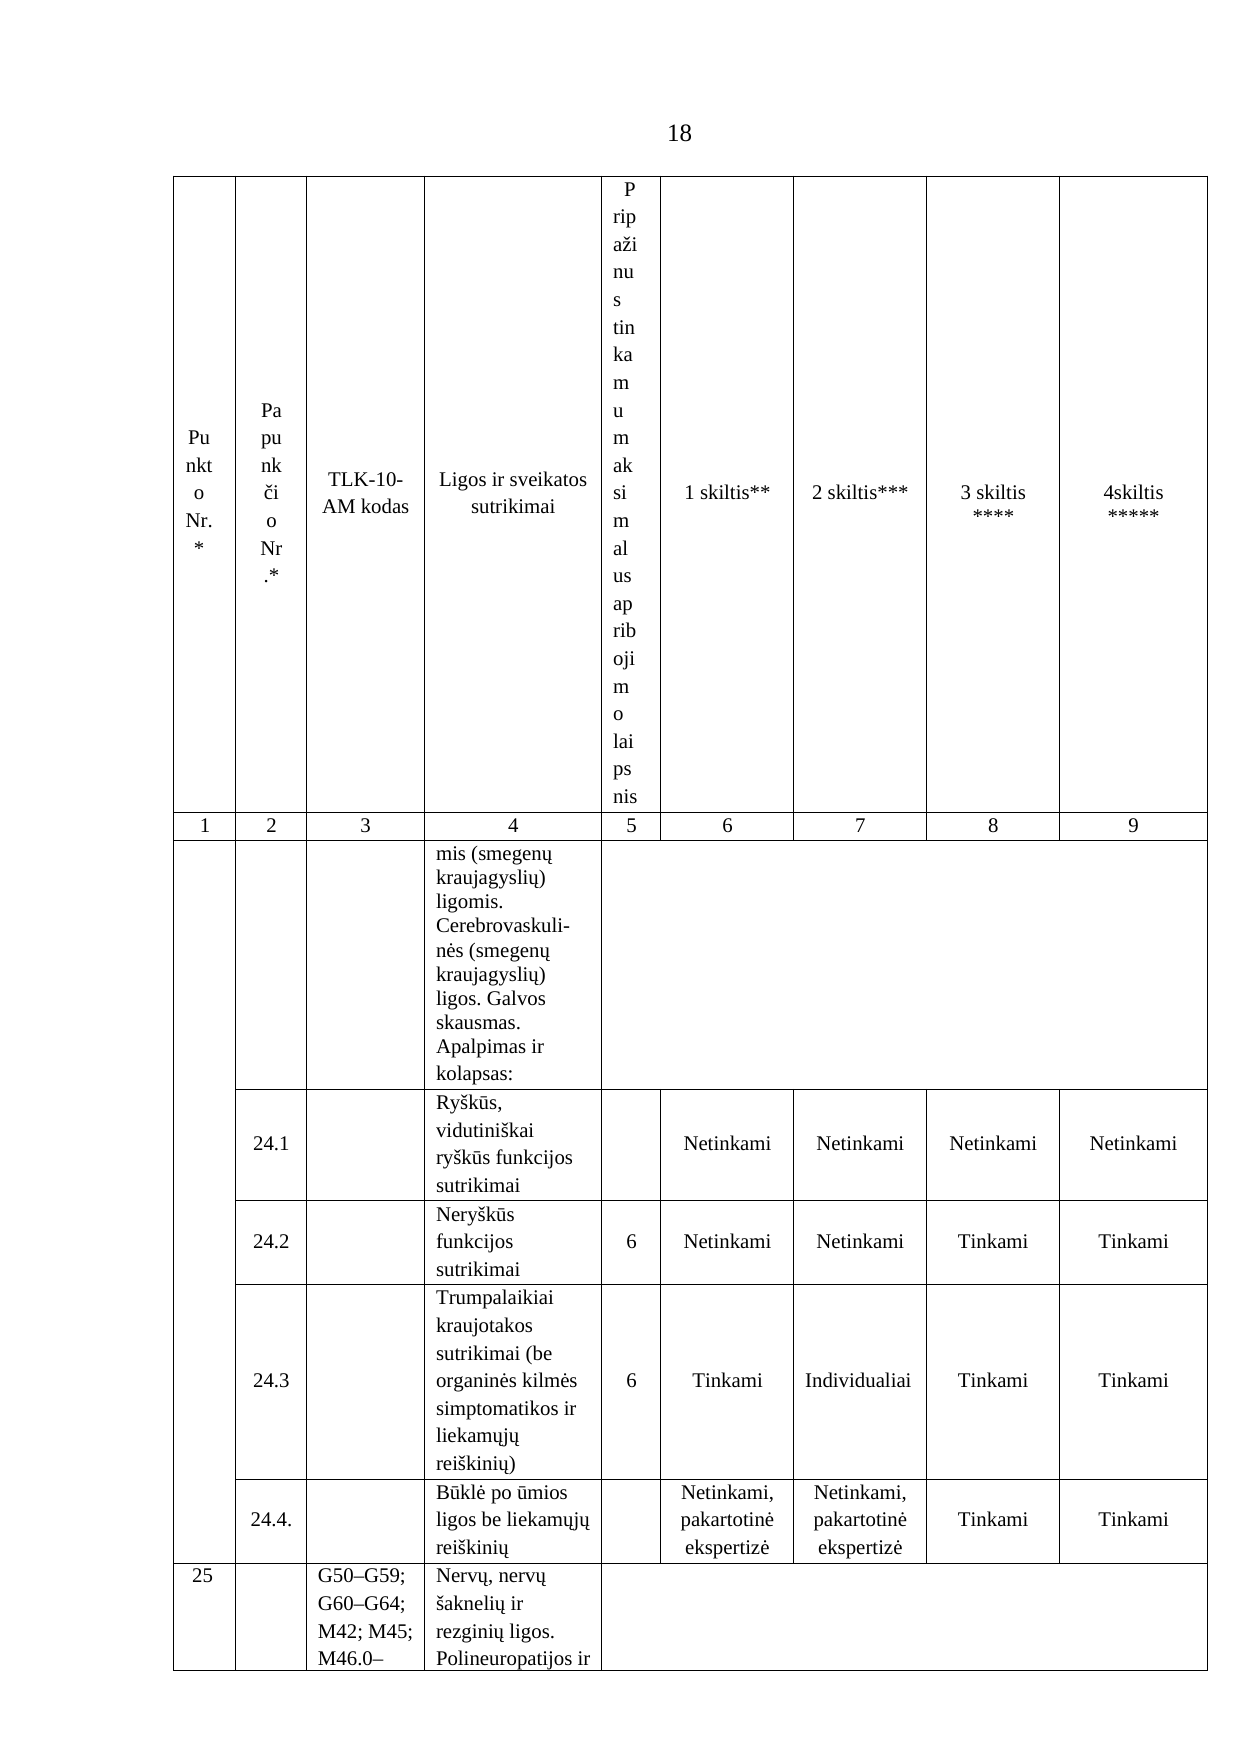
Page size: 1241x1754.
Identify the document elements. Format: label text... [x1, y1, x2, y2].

table_cell [307, 1285, 424, 1478]
table_cell Netinkami [794, 1090, 926, 1200]
table_cell 3 [307, 813, 424, 840]
table_cell [602, 1090, 660, 1200]
table_cell [236, 841, 306, 1089]
table_cell 2 [236, 813, 306, 840]
table_cell [307, 1201, 424, 1284]
table_cell [602, 1480, 660, 1562]
table_cell 7 [794, 813, 926, 840]
table_cell Netinkami [927, 1090, 1059, 1200]
table_cell Ryškūs, vidutiniškai ryškūs funkcijos sutrikimai [425, 1090, 601, 1200]
table_header Ligos ir sveikatos sutrikimai [425, 177, 601, 812]
table_cell Netinkami [661, 1090, 793, 1200]
table_cell Tinkami [1060, 1480, 1207, 1562]
table_cell [236, 1564, 306, 1670]
table_cell G50–G59; G60–G64; M42; M45; M46.0– [307, 1564, 424, 1670]
table_header Papunkčio Nr.* [236, 177, 306, 812]
table_cell Individualiai [794, 1285, 926, 1478]
table_cell Tinkami [1060, 1285, 1207, 1478]
table_header 4skiltis ***** [1060, 177, 1207, 812]
table_cell Tinkami [1060, 1201, 1207, 1284]
table_cell [602, 1564, 1207, 1670]
table_cell Tinkami [927, 1480, 1059, 1562]
table_header 1 skiltis** [661, 177, 793, 812]
table_cell Neryškūs funkcijos sutrikimai [425, 1201, 601, 1284]
table_cell 4 [425, 813, 601, 840]
table_cell Netinkami [661, 1201, 793, 1284]
table_cell Netinkami [794, 1201, 926, 1284]
table_cell Netinkami, pakartotinė ekspertizė [794, 1480, 926, 1562]
table_cell 8 [927, 813, 1059, 840]
table_cell 1 [174, 813, 235, 840]
table_cell [174, 841, 235, 1562]
table_cell 25 [174, 1564, 235, 1670]
table_cell Būklė po ūmios ligos be liekamųjų reiškinių [425, 1480, 601, 1562]
table_cell 6 [661, 813, 793, 840]
table_cell Netinkami, pakartotinė ekspertizė [661, 1480, 793, 1562]
table_cell 24.4. [236, 1480, 306, 1562]
table_cell 6 [602, 1201, 660, 1284]
table_cell Nervų, nervų šaknelių ir rezginių ligos. Polineuropatijos ir [425, 1564, 601, 1670]
table_header 3 skiltis **** [927, 177, 1059, 812]
table_cell mis (smegenų kraujagyslių) ligomis. Cerebrovaskuli-nės (smegenų kraujagyslių) ligos. Galvos skausmas. Apalpimas ir kolapsas: [425, 841, 601, 1089]
table_cell 5 [602, 813, 660, 840]
table_cell [307, 1090, 424, 1200]
table_cell 6 [602, 1285, 660, 1478]
table_header Pripažinus tinkamu maksimalus apribojimo laipsnis [602, 177, 660, 812]
table_cell [307, 841, 424, 1089]
table_cell 24.2 [236, 1201, 306, 1284]
table_cell Tinkami [927, 1285, 1059, 1478]
table_cell Netinkami [1060, 1090, 1207, 1200]
table_cell [307, 1480, 424, 1562]
table_cell Tinkami [661, 1285, 793, 1478]
table_cell [602, 841, 1207, 1089]
table_cell 24.1 [236, 1090, 306, 1200]
table_header 2 skiltis*** [794, 177, 926, 812]
table_cell Tinkami [927, 1201, 1059, 1284]
table_header TLK-10-AM kodas [307, 177, 424, 812]
table_cell Trumpalaikiai kraujotakos sutrikimai (be organinės kilmės simptomatikos ir liekamųjų reiškinių) [425, 1285, 601, 1478]
table_cell 9 [1060, 813, 1207, 840]
table_cell 24.3 [236, 1285, 306, 1478]
table_header Punkto Nr.* [174, 177, 235, 812]
